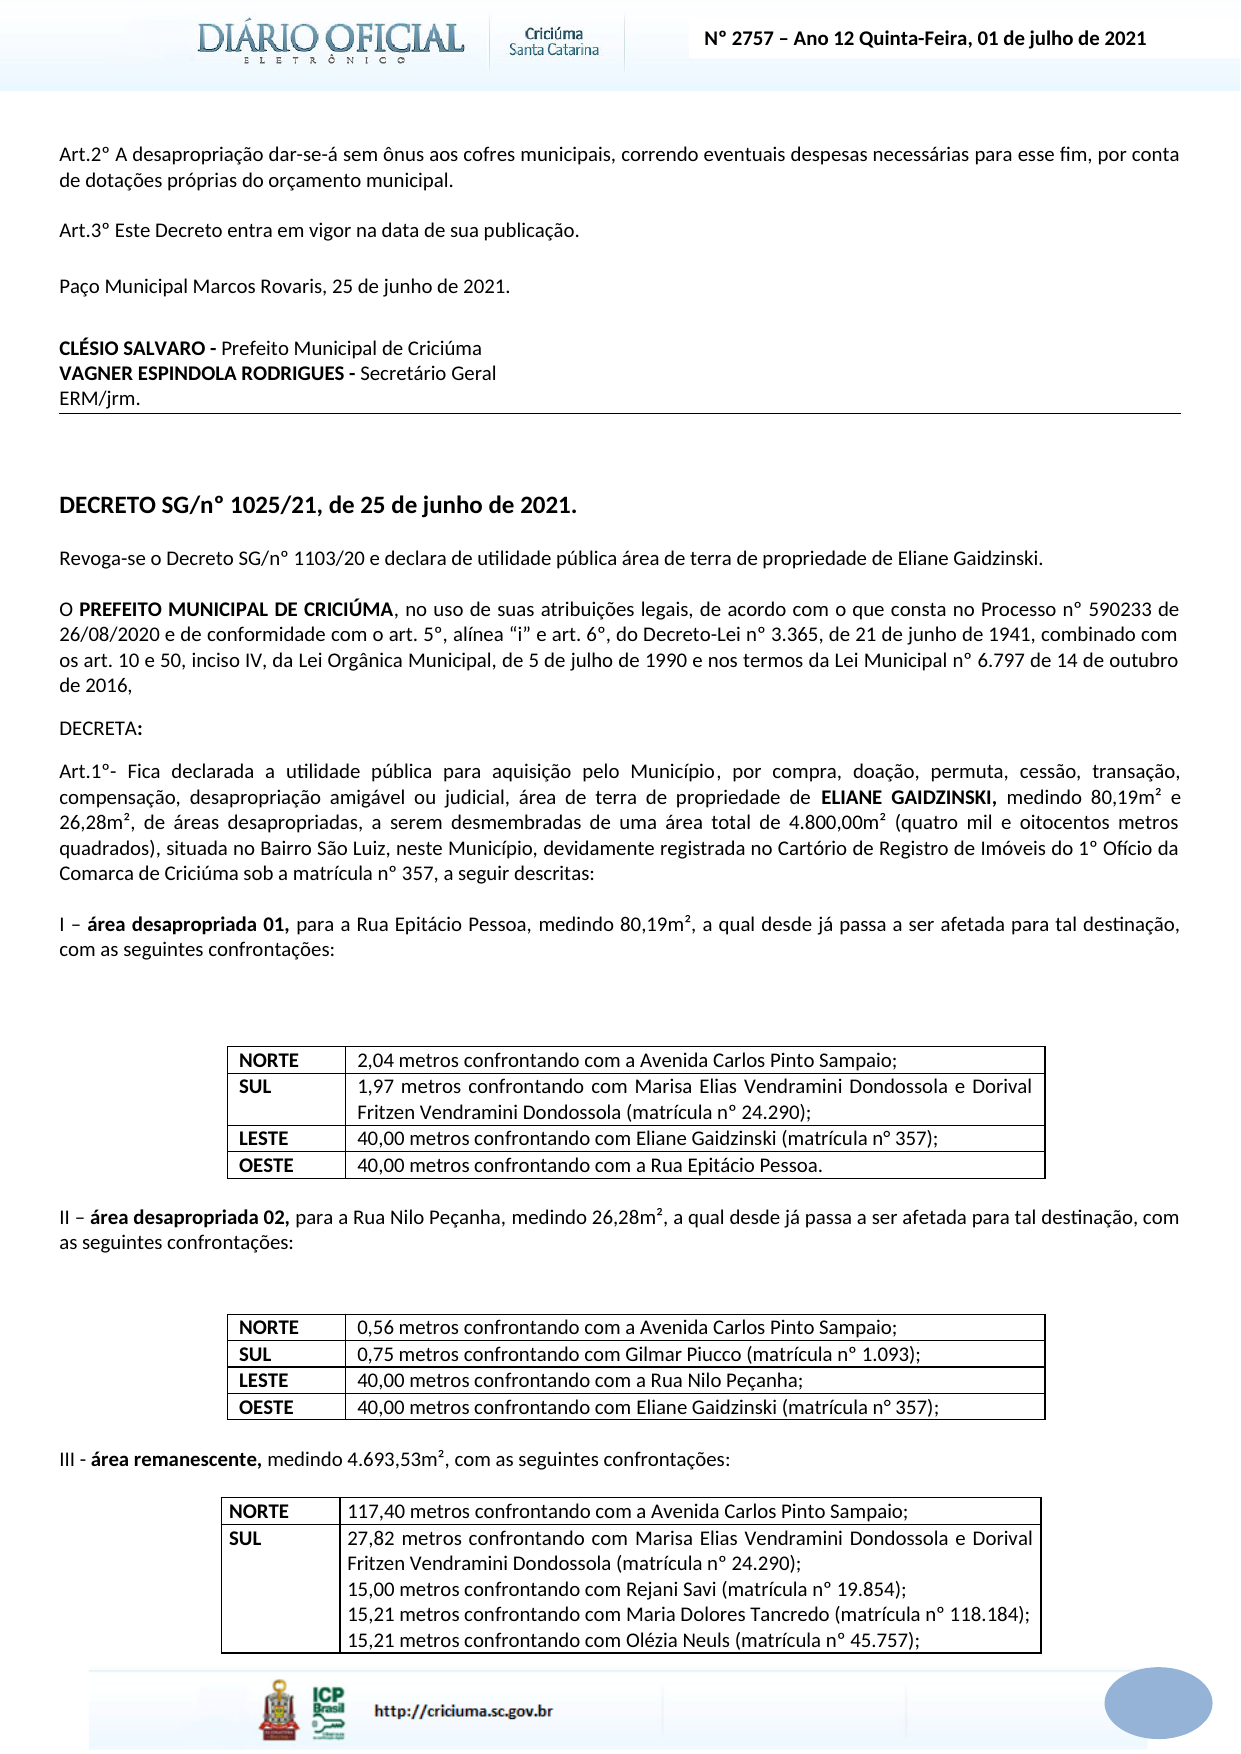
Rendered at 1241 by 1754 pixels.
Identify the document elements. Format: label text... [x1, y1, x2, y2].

text Art.3º Este Decreto entra em vigor na data de sua publicação. [59, 218, 1181, 243]
table_cell SUL [222, 1525, 339, 1652]
table_cell 40,00 metros confrontando com Eliane Gaidzinski (matrícula n° 357); [346, 1394, 1044, 1419]
table_header NORTE [228, 1047, 345, 1073]
table_header NORTE [222, 1498, 339, 1524]
table_cell 40,00 metros confrontando com Eliane Gaidzinski (matrícula n° 357); [346, 1126, 1044, 1151]
text I – área desapropriada 01, para a Rua Epitácio Pessoa, medindo 80,19m², a qual desde já passa a ser afetada para tal destinação, com as seguintes confrontações: [59, 911, 1181, 962]
text ERM/jrm. [59, 386, 1181, 413]
table_cell OESTE [228, 1152, 345, 1177]
table_cell OESTE [228, 1394, 345, 1419]
table_cell 0,75 metros confrontando com Gilmar Piucco (matrícula nº 1.093); [346, 1341, 1044, 1366]
text DECRETA: [59, 716, 1181, 741]
table_cell 40,00 metros confrontando com a Rua Nilo Peçanha; [346, 1368, 1044, 1393]
table_cell SUL [228, 1074, 345, 1124]
text DECRETO SG/nº 1025/21, de 25 de junho de 2021. [59, 489, 1181, 520]
text Art.1º- Fica declarada a utilidade pública para aquisição pelo Município, por compra, doação, permuta, cessão, transação, compensação, desapropriação amigável ou judicial, área de terra de propriedade de ELIANE GAIDZINSKI, medindo 80,19m² e 26,28m², de áreas desapropriadas, a serem desmembradas de uma área total de 4.800,00m² (quatro mil e oitocentos metros quadrados), situada no Bairro São Luiz, neste Município, devidamente registrada no Cartório de Registro de Imóveis do 1º Ofício da Comarca de Criciúma sob a matrícula nº 357, a seguir descritas: [59, 759, 1181, 886]
table_header 117,40 metros confrontando com a Avenida Carlos Pinto Sampaio; [341, 1498, 1040, 1524]
text Revoga-se o Decreto SG/nº 1103/20 e declara de utilidade pública área de terra de propriedade de Eliane Gaidzinski. [59, 545, 1181, 571]
table_cell 40,00 metros confrontando com a Rua Epitácio Pessoa. [346, 1152, 1044, 1177]
text VAGNER ESPINDOLA RODRIGUES - Secretário Geral [59, 360, 1181, 386]
table_header NORTE [228, 1315, 345, 1340]
table_cell 1,97 metros confrontando com Marisa Elias Vendramini Dondossola e Dorival Fritzen Vendramini Dondossola (matrícula nº 24.290); [346, 1074, 1044, 1124]
table_cell 27,82 metros confrontando com Marisa Elias Vendramini Dondossola e Dorival Fritzen Vendramini Dondossola (matrícula nº 24.290); 15,00 metros confrontando com Rejani Savi (matrícula nº 19.854); 15,21 metros confrontando com Maria Dolores Tancredo (matrícula nº 118.184); 15,21 metros confrontando com Olézia Neuls (matrícula nº 45.757); [341, 1525, 1040, 1652]
text Paço Municipal Marcos Rovaris, 25 de junho de 2021. [59, 274, 1181, 299]
table_cell SUL [228, 1341, 345, 1366]
table_header 0,56 metros confrontando com a Avenida Carlos Pinto Sampaio; [346, 1315, 1044, 1340]
text CLÉSIO SALVARO - Prefeito Municipal de Criciúma [59, 335, 1181, 360]
table_cell LESTE [228, 1126, 345, 1151]
table_cell LESTE [228, 1368, 345, 1393]
text II – área desapropriada 02, para a Rua Nilo Peçanha, medindo 26,28m², a qual desde já passa a ser afetada para tal destinação, com as seguintes confrontações: [59, 1204, 1181, 1255]
table_header 2,04 metros confrontando com a Avenida Carlos Pinto Sampaio; [346, 1047, 1044, 1073]
text Art.2º A desapropriação dar-se-á sem ônus aos cofres municipais, correndo eventuais despesas necessárias para esse fim, por conta de dotações próprias do orçamento municipal. [59, 141, 1181, 192]
text III - área remanescente, medindo 4.693,53m², com as seguintes confrontações: [59, 1446, 1181, 1471]
text O PREFEITO MUNICIPAL DE CRICIÚMA, no uso de suas atribuições legais, de acordo com o que consta no Processo nº 590233 de 26/08/2020 e de conformidade com o art. 5º, alínea “i” e art. 6º, do Decreto-Lei nº 3.365, de 21 de junho de 1941, combinado com os art. 10 e 50, inciso IV, da Lei Orgânica Municipal, de 5 de julho de 1990 e nos termos da Lei Municipal nº 6.797 de 14 de outubro de 2016, [59, 596, 1181, 698]
